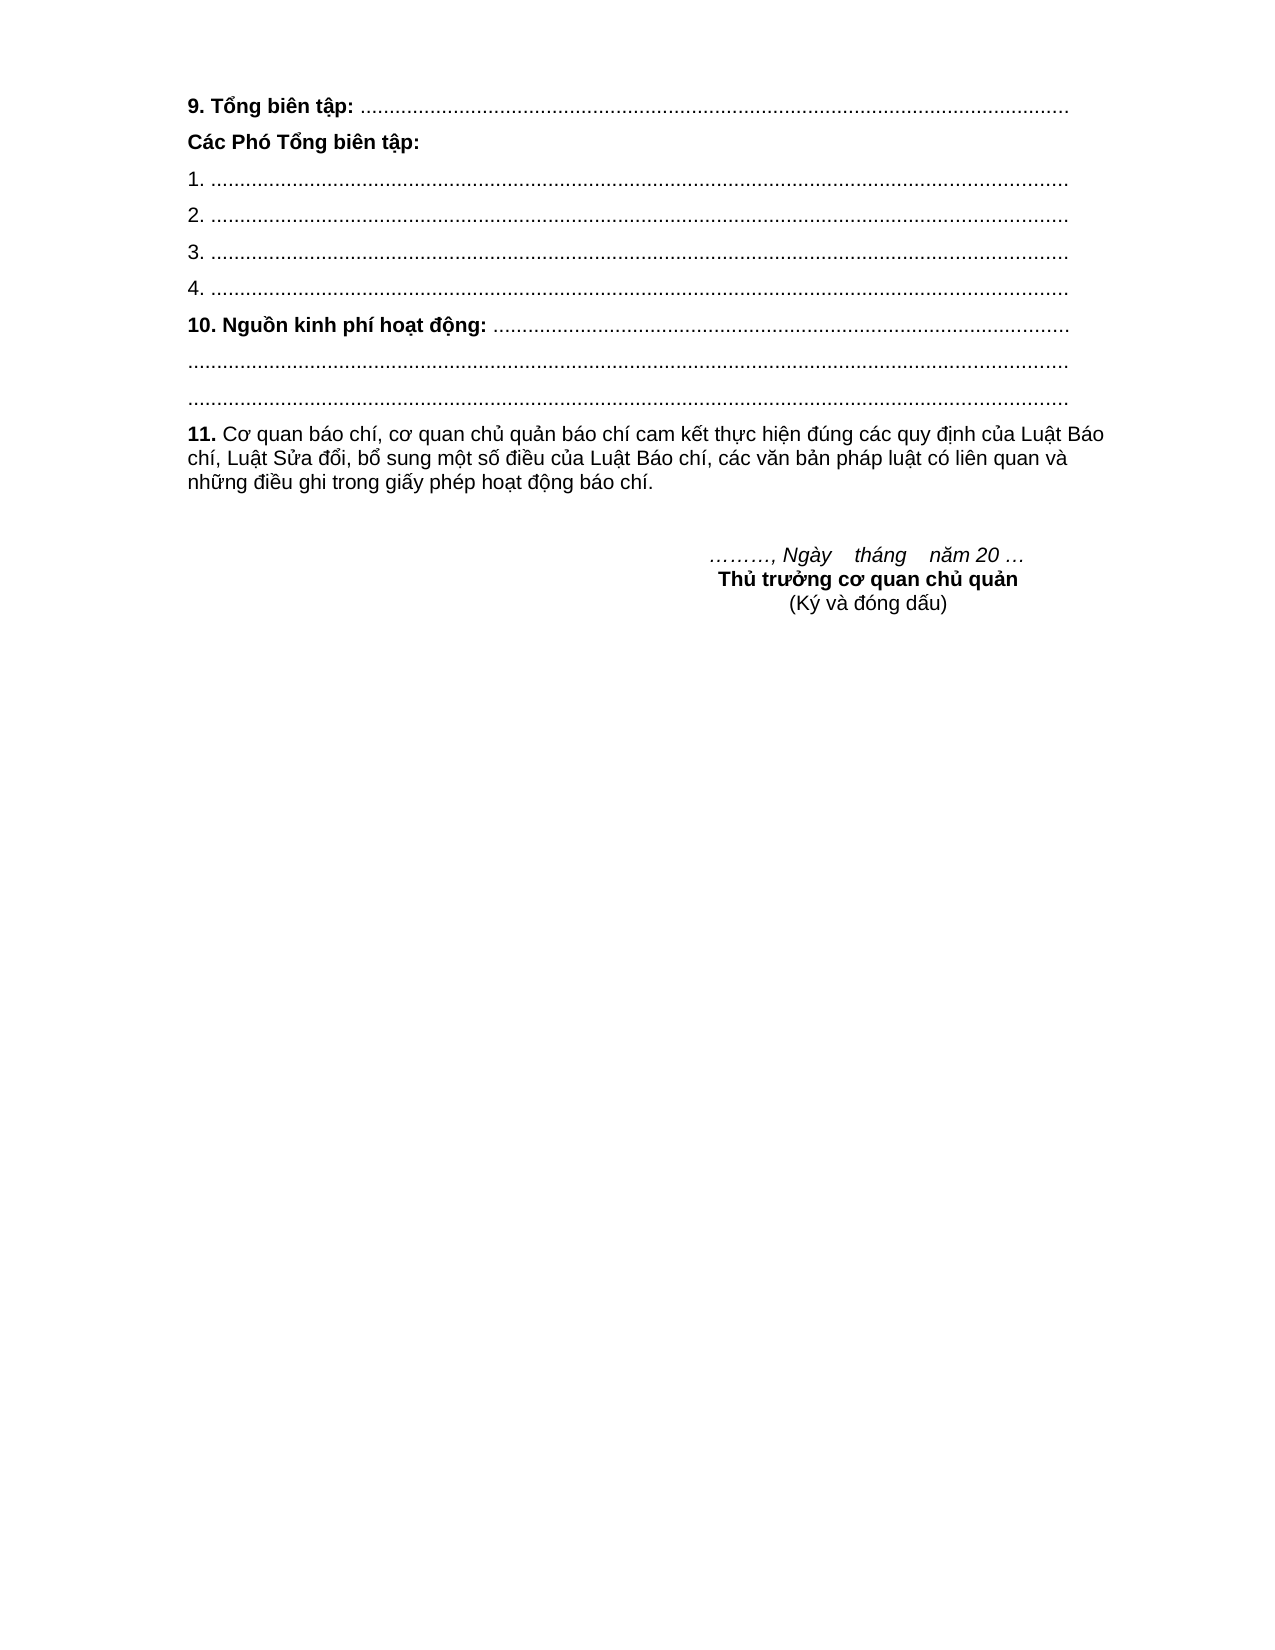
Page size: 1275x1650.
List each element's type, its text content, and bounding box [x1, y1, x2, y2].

table_header ………, Ngày tháng năm 20 … Thủ trưởng cơ quan chủ quản (Ký và đóng dấu) [638, 530, 1099, 614]
table_header [176, 530, 637, 614]
text 9. Tổng biên tập: [187, 94, 1125, 118]
text 2. [187, 203, 1125, 227]
text 11. Cơ quan báo chí, cơ quan chủ quản báo chí cam kết thực hiện đúng các quy định của Luật Báo chí, Luật Sửa đổi, bổ sung một số điều của Luật Báo chí, các văn bản pháp luật có liên quan và những điều ghi trong giấy phép hoạt động báo chí. [187, 422, 1125, 494]
text 10. Nguồn kinh phí hoạt động: [187, 312, 1125, 336]
text Các Phó Tổng biên tập: [187, 130, 1125, 154]
text 4. [187, 276, 1125, 300]
text 3. [187, 239, 1125, 263]
text 1. [187, 167, 1125, 191]
